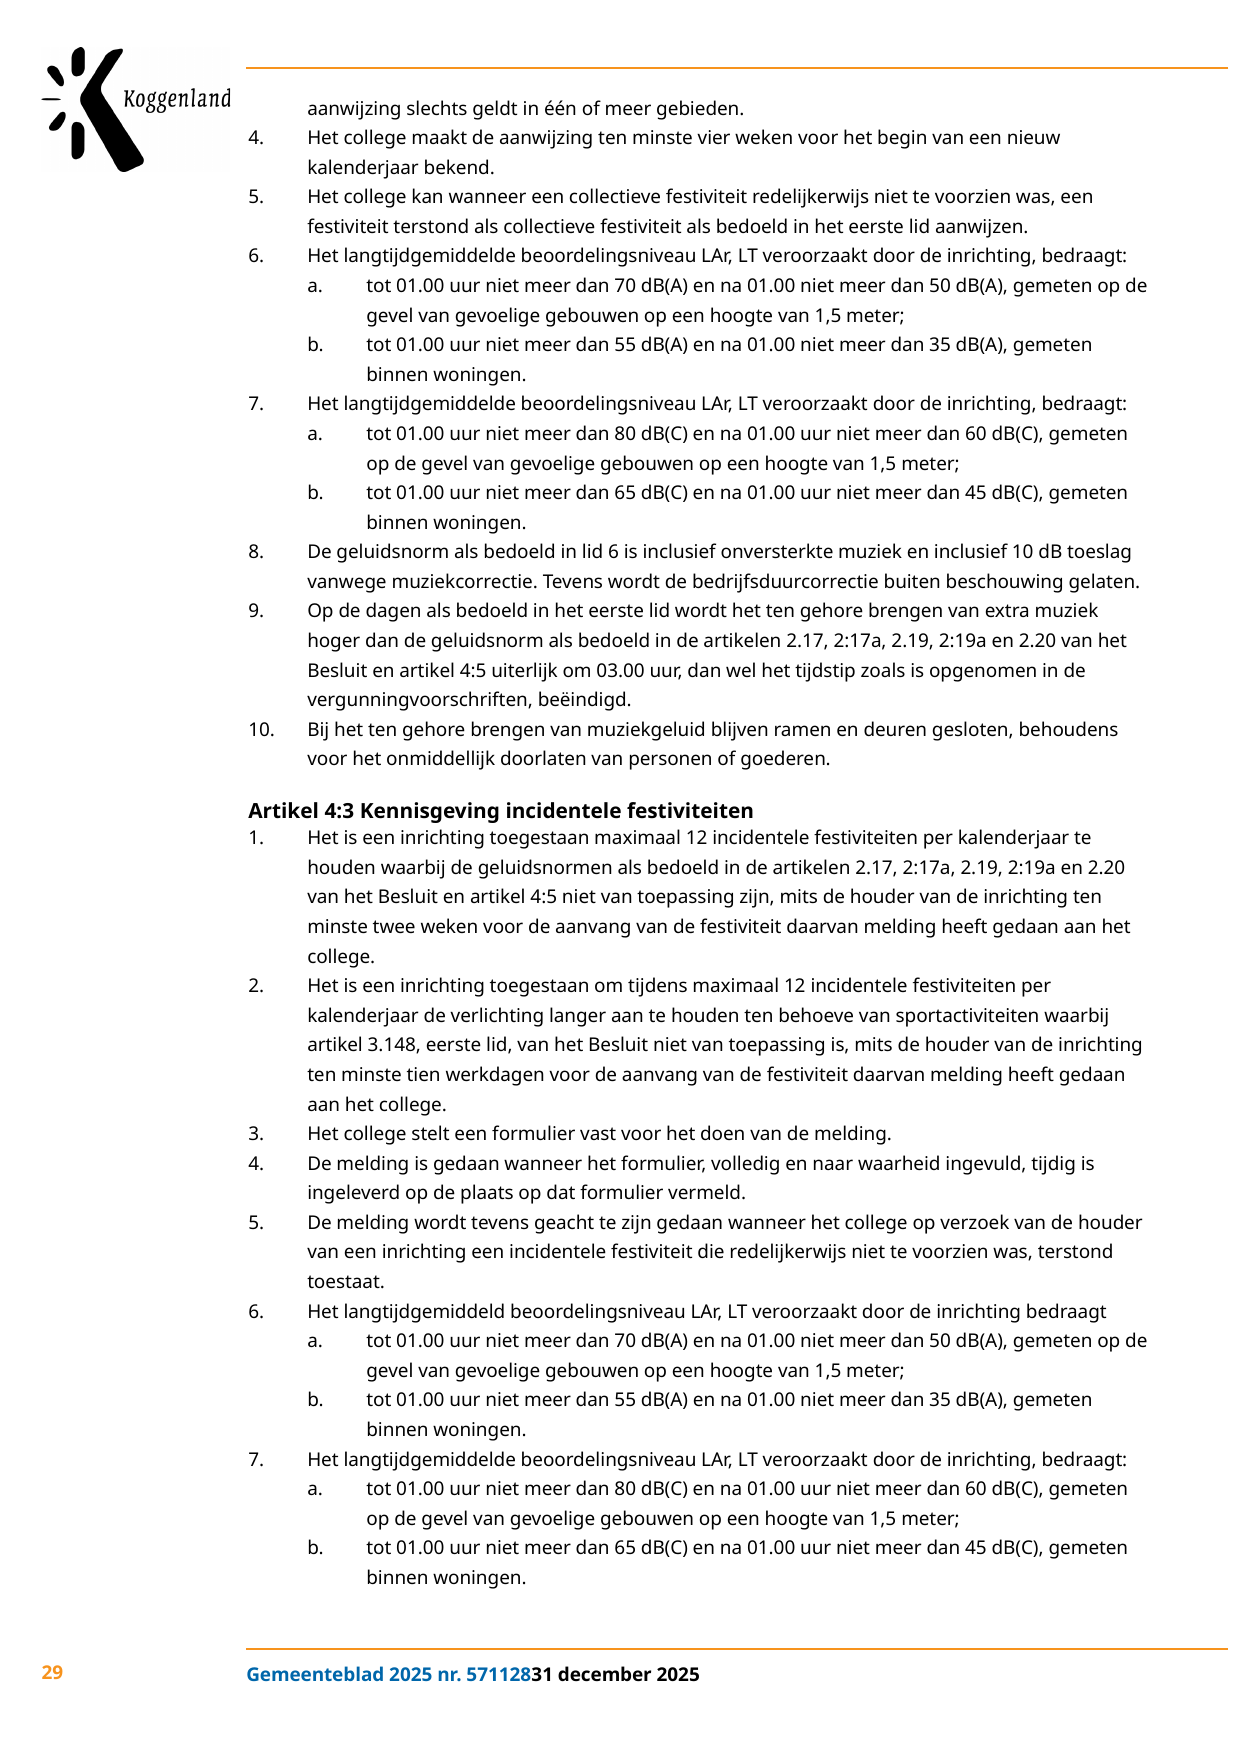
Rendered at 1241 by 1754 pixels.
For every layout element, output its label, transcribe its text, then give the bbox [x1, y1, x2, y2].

list Bij het ten gehore brengen van muziekgeluid blijven ramen en deuren gesloten, behoudens voor het onmiddellijk doorlaten van personen of goederen. [248, 716, 1152, 771]
list Het college kan wanneer een collectieve festiviteit redelijkerwijs niet te voorzien was, een festiviteit terstond als collectieve festiviteit als bedoeld in het eerste lid aanwijzen. [248, 183, 1152, 239]
picture [41, 47, 231, 172]
list tot 01.00 uur niet meer dan 80 dB(C) en na 01.00 uur niet meer dan 60 dB(C), gemeten op de gevel van gevoelige gebouwen op een hoogte van 1,5 meter; [307, 1475, 1152, 1531]
list Het college stelt een formulier vast voor het doen van de melding. [248, 1120, 1152, 1146]
list tot 01.00 uur niet meer dan 70 dB(A) en na 01.00 niet meer dan 50 dB(A), gemeten op de gevel van gevoelige gebouwen op een hoogte van 1,5 meter; [307, 1327, 1152, 1383]
list tot 01.00 uur niet meer dan 55 dB(A) en na 01.00 niet meer dan 35 dB(A), gemeten binnen woningen. [307, 331, 1152, 387]
list Het langtijdgemiddelde beoordelingsniveau LAr, LT veroorzaakt door de inrichting, bedraagt: [248, 391, 1152, 416]
list Het is een inrichting toegestaan maximaal 12 incidentele festiviteiten per kalenderjaar te houden waarbij de geluidsnormen als bedoeld in de artikelen 2.17, 2:17a, 2.19, 2:19a en 2.20 van het Besluit en artikel 4:5 niet van toepassing zijn, mits de houder van de inrichting ten minste twee weken voor de aanvang van de festiviteit daarvan melding heeft gedaan aan het college. [248, 824, 1152, 968]
list tot 01.00 uur niet meer dan 55 dB(A) en na 01.00 niet meer dan 35 dB(A), gemeten binnen woningen. [307, 1387, 1152, 1442]
list Het college maakt de aanwijzing ten minste vier weken voor het begin van een nieuw kalenderjaar bekend. [248, 124, 1152, 180]
list De geluidsnorm als bedoeld in lid 6 is inclusief onversterkte muziek en inclusief 10 dB toeslag vanwege muziekcorrectie. Tevens wordt de bedrijfsduurcorrectie buiten beschouwing gelaten. [248, 538, 1152, 594]
list De melding is gedaan wanneer het formulier, volledig en naar waarheid ingevuld, tijdig is ingeleverd op de plaats op dat formulier vermeld. [248, 1150, 1152, 1205]
list tot 01.00 uur niet meer dan 80 dB(C) en na 01.00 uur niet meer dan 60 dB(C), gemeten op de gevel van gevoelige gebouwen op een hoogte van 1,5 meter; [307, 420, 1152, 476]
list De melding wordt tevens geacht te zijn gedaan wanneer het college op verzoek van de houder van een inrichting een incidentele festiviteit die redelijkerwijs niet te voorzien was, terstond toestaat. [248, 1209, 1152, 1294]
list tot 01.00 uur niet meer dan 70 dB(A) en na 01.00 niet meer dan 50 dB(A), gemeten op de gevel van gevoelige gebouwen op een hoogte van 1,5 meter; [307, 272, 1152, 328]
list Het langtijdgemiddelde beoordelingsniveau LAr, LT veroorzaakt door de inrichting, bedraagt: [248, 243, 1152, 268]
list Op de dagen als bedoeld in het eerste lid wordt het ten gehore brengen van extra muziek hoger dan de geluidsnorm als bedoeld in de artikelen 2.17, 2:17a, 2.19, 2:19a en 2.20 van het Besluit en artikel 4:5 uiterlijk om 03.00 uur, dan wel het tijdstip zoals is opgenomen in de vergunningvoorschriften, beëindigd. [248, 598, 1152, 712]
list tot 01.00 uur niet meer dan 65 dB(C) en na 01.00 uur niet meer dan 45 dB(C), gemeten binnen woningen. [307, 1534, 1152, 1590]
list Het langtijdgemiddeld beoordelingsniveau LAr, LT veroorzaakt door de inrichting bedraagt [248, 1298, 1152, 1323]
list Het langtijdgemiddelde beoordelingsniveau LAr, LT veroorzaakt door de inrichting, bedraagt: [248, 1446, 1152, 1471]
list aanwijzing slechts geldt in één of meer gebieden. [248, 95, 1152, 121]
list Het is een inrichting toegestaan om tijdens maximaal 12 incidentele festiviteiten per kalenderjaar de verlichting langer aan te houden ten behoeve van sportactiviteiten waarbij artikel 3.148, eerste lid, van het Besluit niet van toepassing is, mits de houder van de inrichting ten minste tien werkdagen voor de aanvang van de festiviteit daarvan melding heeft gedaan aan het college. [248, 972, 1152, 1116]
text Artikel 4:3 Kennisgeving incidentele festiviteiten [248, 796, 1152, 824]
list tot 01.00 uur niet meer dan 65 dB(C) en na 01.00 uur niet meer dan 45 dB(C), gemeten binnen woningen. [307, 479, 1152, 535]
